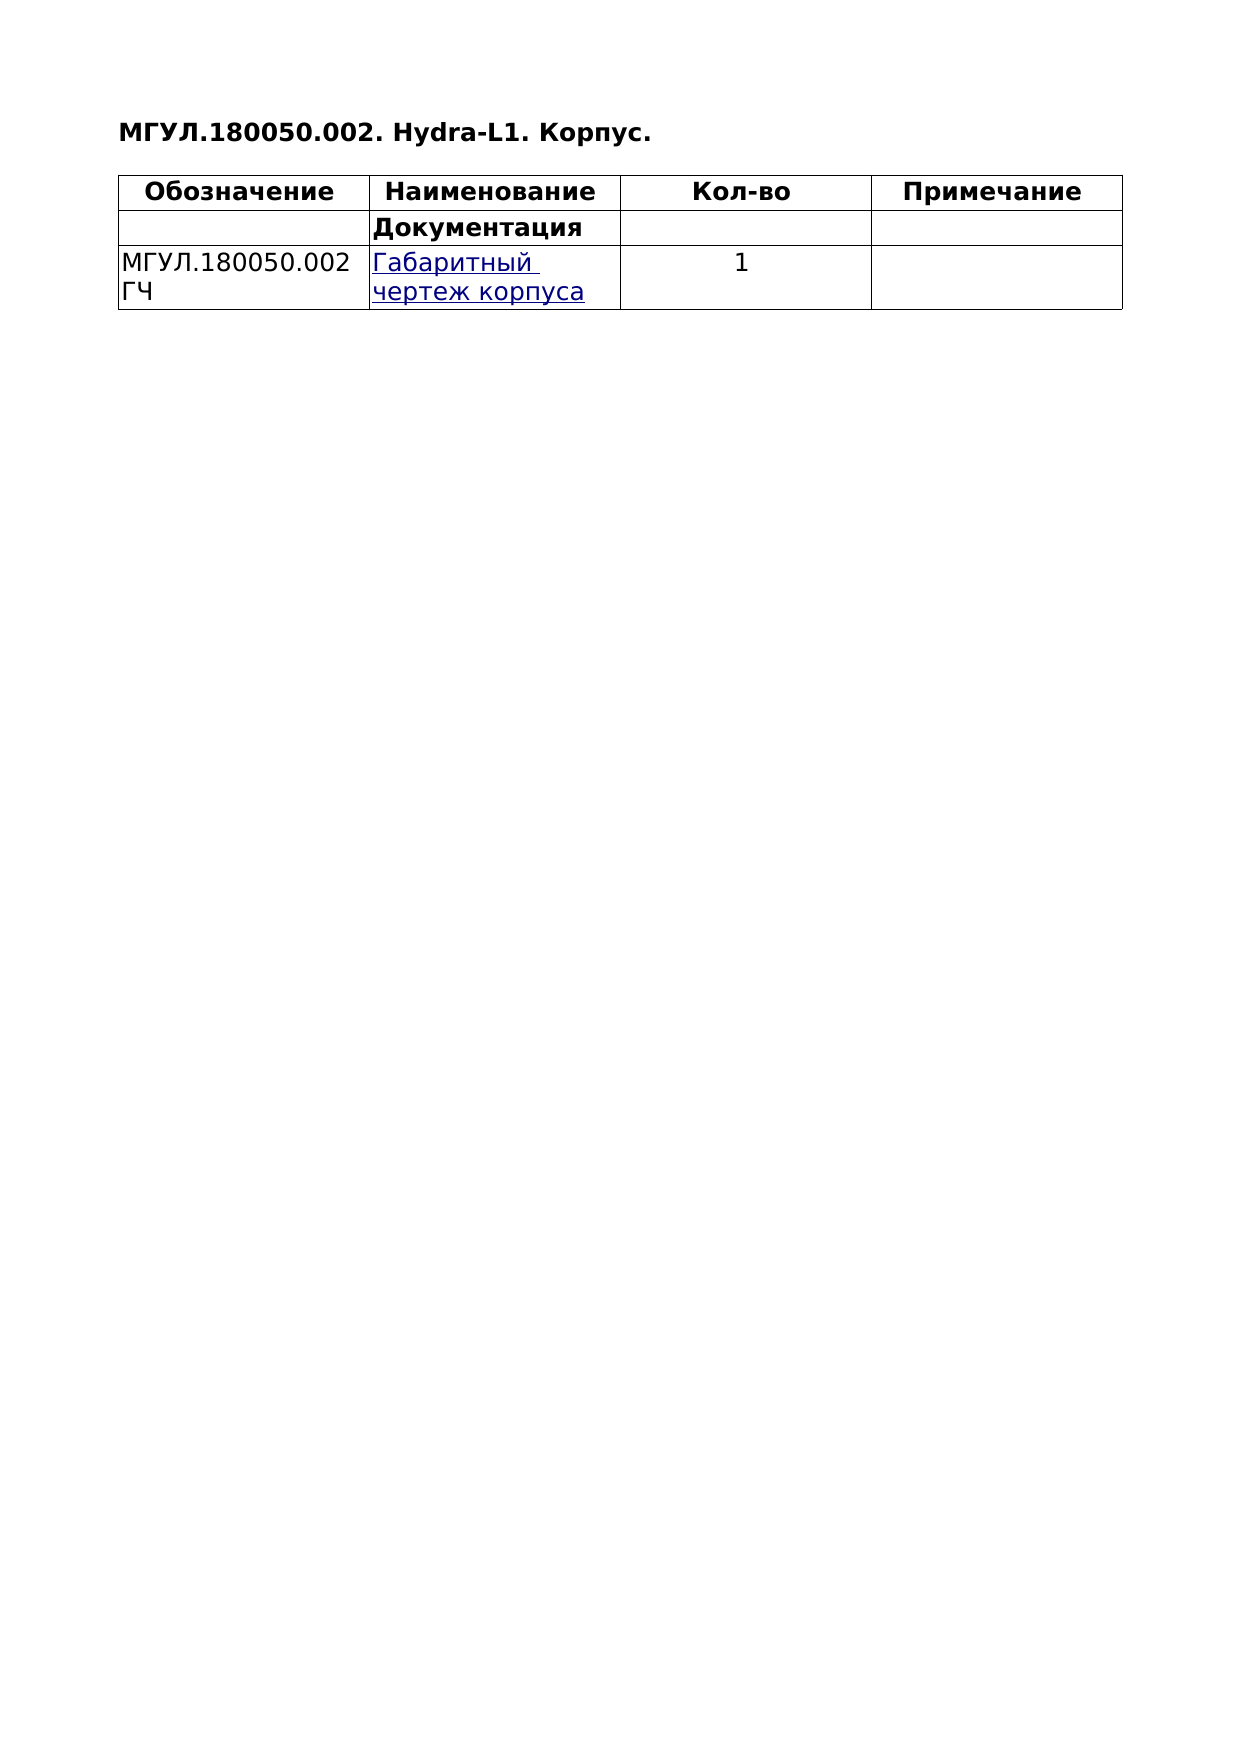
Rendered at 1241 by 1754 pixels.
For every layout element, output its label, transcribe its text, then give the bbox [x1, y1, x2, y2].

text МГУЛ.180050.002. Hydra-L1. Корпус. [118, 118, 1122, 147]
table_cell [119, 211, 369, 245]
table_cell [872, 211, 1122, 245]
table_cell [621, 211, 871, 245]
table_cell Документация [370, 211, 620, 245]
table_cell [872, 246, 1122, 309]
table_cell Габаритный чертеж корпуса [370, 246, 620, 309]
table_header Примечание [872, 176, 1122, 210]
table_cell МГУЛ.180050.002ГЧ [119, 246, 369, 309]
table_header Кол-во [621, 176, 871, 210]
table_header Наименование [370, 176, 620, 210]
table_cell 1 [621, 246, 871, 309]
table_header Обозначение [119, 176, 369, 210]
